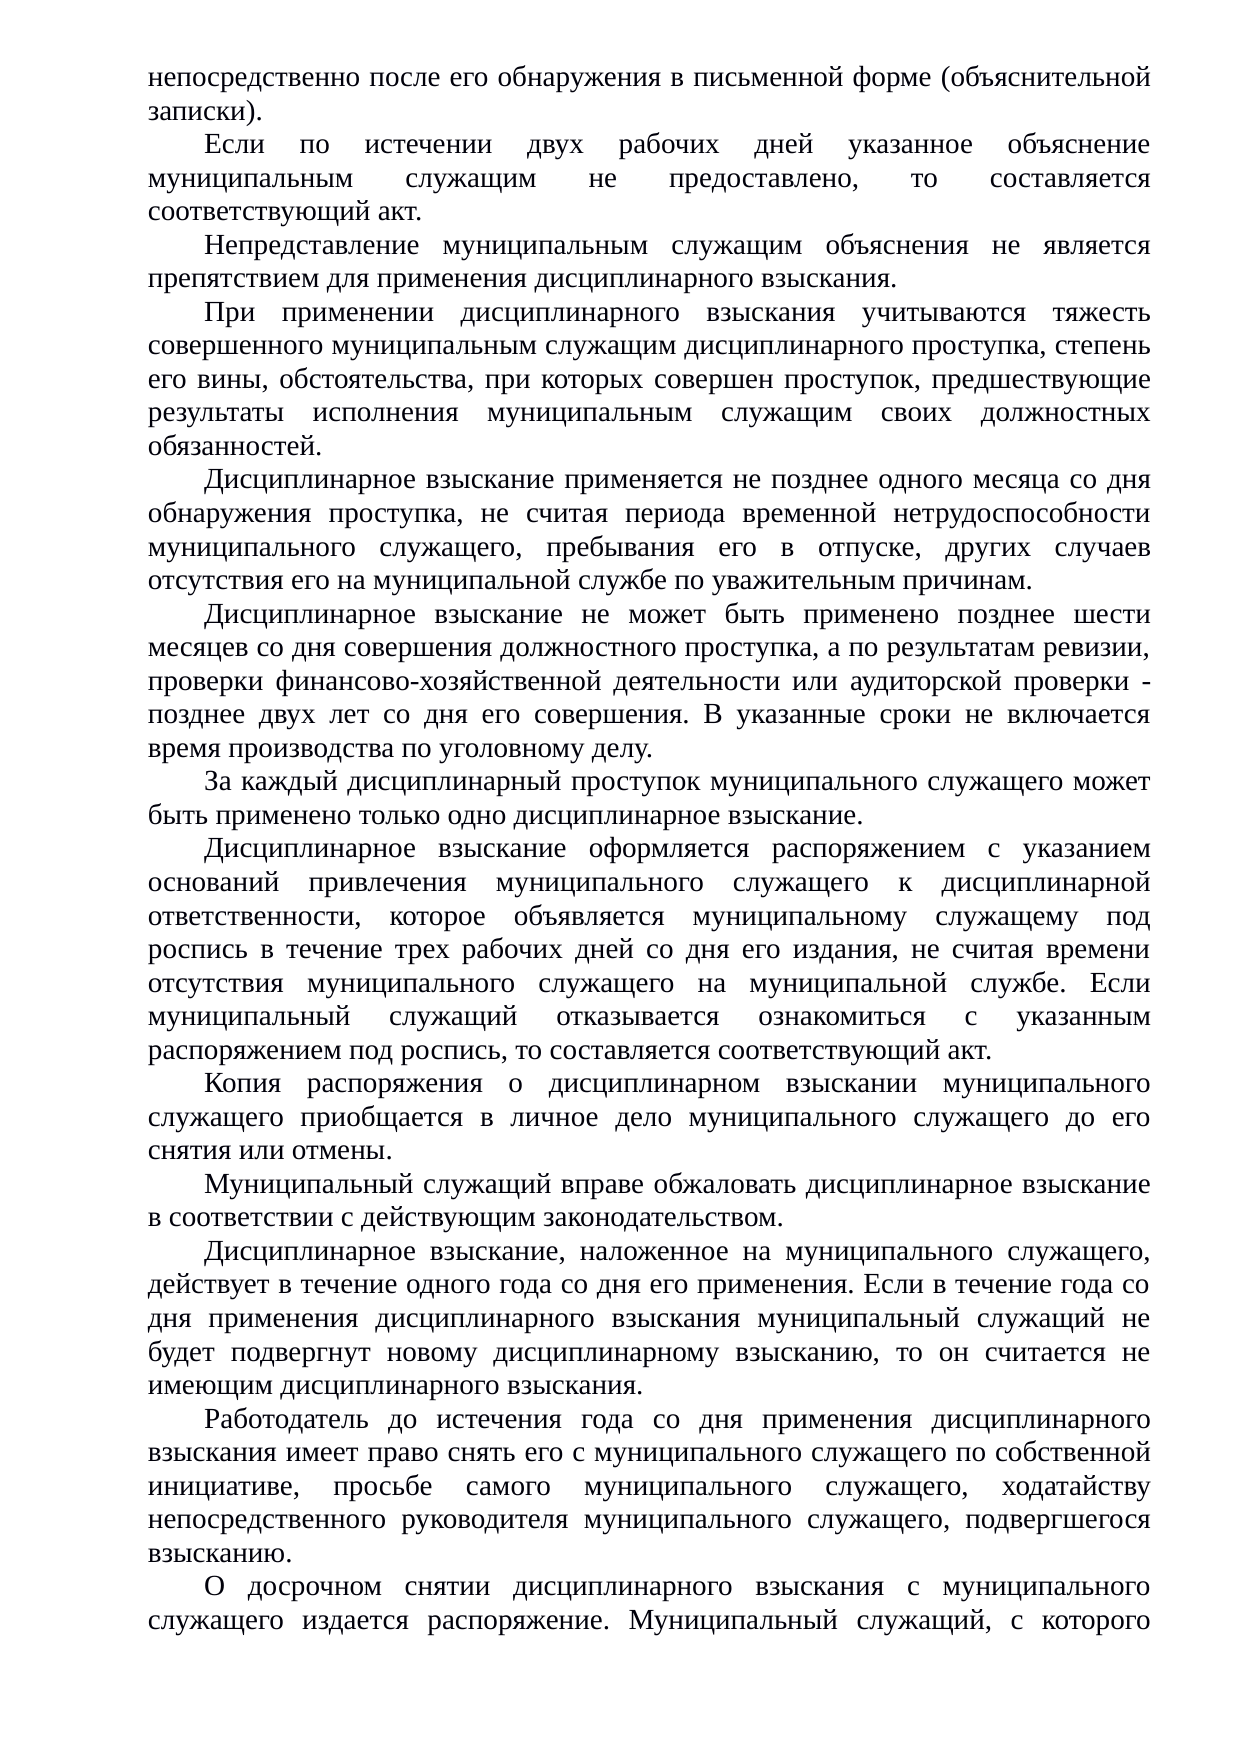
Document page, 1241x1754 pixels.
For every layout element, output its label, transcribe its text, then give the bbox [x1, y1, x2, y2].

text Муниципальный служащий вправе обжаловать дисциплинарное взыскание в соответствии с действующим законодательством. [148, 1166, 1152, 1233]
text О досрочном снятии дисциплинарного взыскания с муниципального служащего издается распоряжение. Муниципальный служащий, с которого [148, 1568, 1152, 1636]
text Работодатель до истечения года со дня применения дисциплинарного взыскания имеет право снять его с муниципального служащего по собственной инициативе, просьбе самого муниципального служащего, ходатайству непосредственного руководителя муниципального служащего, подвергшегося взысканию. [148, 1401, 1152, 1568]
text непосредственно после его обнаружения в письменной форме (объяснительной записки). [148, 59, 1152, 126]
text Дисциплинарное взыскание оформляется распоряжением с указанием оснований привлечения муниципального служащего к дисциплинарной ответственности, которое объявляется муниципальному служащему под роспись в течение трех рабочих дней со дня его издания, не считая времени отсутствия муниципального служащего на муниципальной службе. Если муниципальный служащий отказывается ознакомиться с указанным распоряжением под роспись, то составляется соответствующий акт. [148, 831, 1152, 1065]
text Дисциплинарное взыскание, наложенное на муниципального служащего, действует в течение одного года со дня его применения. Если в течение года со дня применения дисциплинарного взыскания муниципальный служащий не будет подвергнут новому дисциплинарному взысканию, то он считается не имеющим дисциплинарного взыскания. [148, 1233, 1152, 1401]
text Дисциплинарное взыскание не может быть применено позднее шести месяцев со дня совершения должностного проступка, а по результатам ревизии, проверки финансово-хозяйственной деятельности или аудиторской проверки - позднее двух лет со дня его совершения. В указанные сроки не включается время производства по уголовному делу. [148, 596, 1152, 763]
text Дисциплинарное взыскание применяется не позднее одного месяца со дня обнаружения проступка, не считая периода временной нетрудоспособности муниципального служащего, пребывания его в отпуске, других случаев отсутствия его на муниципальной службе по уважительным причинам. [148, 462, 1152, 596]
text Если по истечении двух рабочих дней указанное объяснение муниципальным служащим не предоставлено, то составляется соответствующий акт. [148, 126, 1152, 227]
text За каждый дисциплинарный проступок муниципального служащего может быть применено только одно дисциплинарное взыскание. [148, 763, 1152, 831]
text Копия распоряжения о дисциплинарном взыскании муниципального служащего приобщается в личное дело муниципального служащего до его снятия или отмены. [148, 1065, 1152, 1166]
text При применении дисциплинарного взыскания учитываются тяжесть совершенного муниципальным служащим дисциплинарного проступка, степень его вины, обстоятельства, при которых совершен проступок, предшествующие результаты исполнения муниципальным служащим своих должностных обязанностей. [148, 294, 1152, 462]
text Непредставление муниципальным служащим объяснения не является препятствием для применения дисциплинарного взыскания. [148, 227, 1152, 294]
